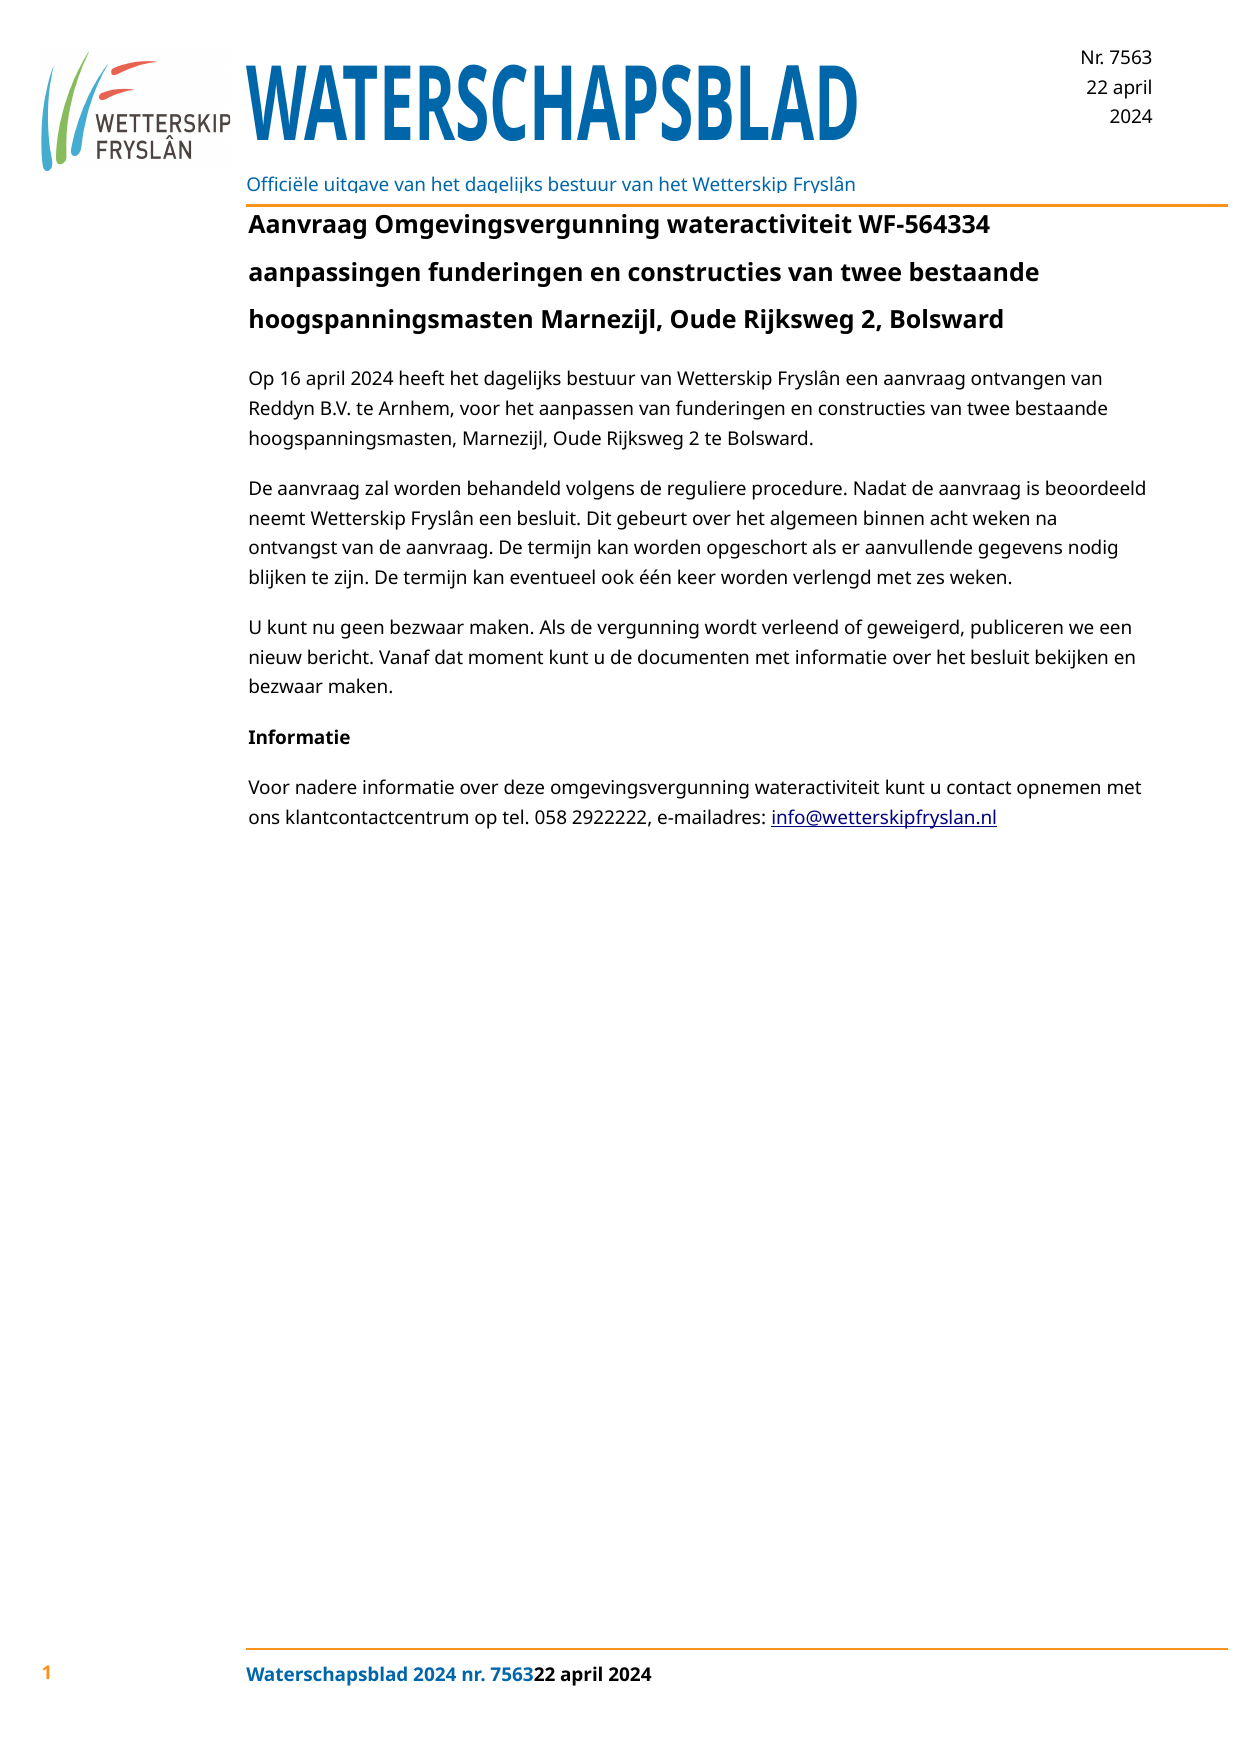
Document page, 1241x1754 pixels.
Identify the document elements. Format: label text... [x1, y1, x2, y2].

picture [41, 47, 231, 172]
text De aanvraag zal worden behandeld volgens de reguliere procedure. Nadat de aanvraag is beoordeeld neemt Wetterskip Fryslân een besluit. Dit gebeurt over het algemeen binnen acht weken na ontvangst van de aanvraag. De termijn kan worden opgeschort als er aanvullende gegevens nodig blijken te zijn. De termijn kan eventueel ook één keer worden verlengd met zes weken. [248, 475, 1152, 589]
text Informatie [248, 724, 1152, 749]
text Voor nadere informatie over deze omgevingsvergunning wateractiviteit kunt u contact opnemen met ons klantcontactcentrum op tel. 058 2922222, e-mailadres: info@wetterskipfryslan.nl [248, 774, 1152, 829]
text U kunt nu geen bezwaar maken. Als de vergunning wordt verleend of geweigerd, publiceren we een nieuw bericht. Vanaf dat moment kunt u de documenten met informatie over het besluit bekijken en bezwaar maken. [248, 614, 1152, 699]
text Aanvraag Omgevingsvergunning wateractiviteit WF-564334 aanpassingen funderingen en constructies van twee bestaande hoogspanningsmasten Marnezijl, Oude Rijksweg 2, Bolsward [248, 207, 1152, 336]
text Op 16 april 2024 heeft het dagelijks bestuur van Wetterskip Fryslân een aanvraag ontvangen van Reddyn B.V. te Arnhem, voor het aanpassen van funderingen en constructies van twee bestaande hoogspanningsmasten, Marnezijl, Oude Rijksweg 2 te Bolsward. [248, 366, 1152, 450]
